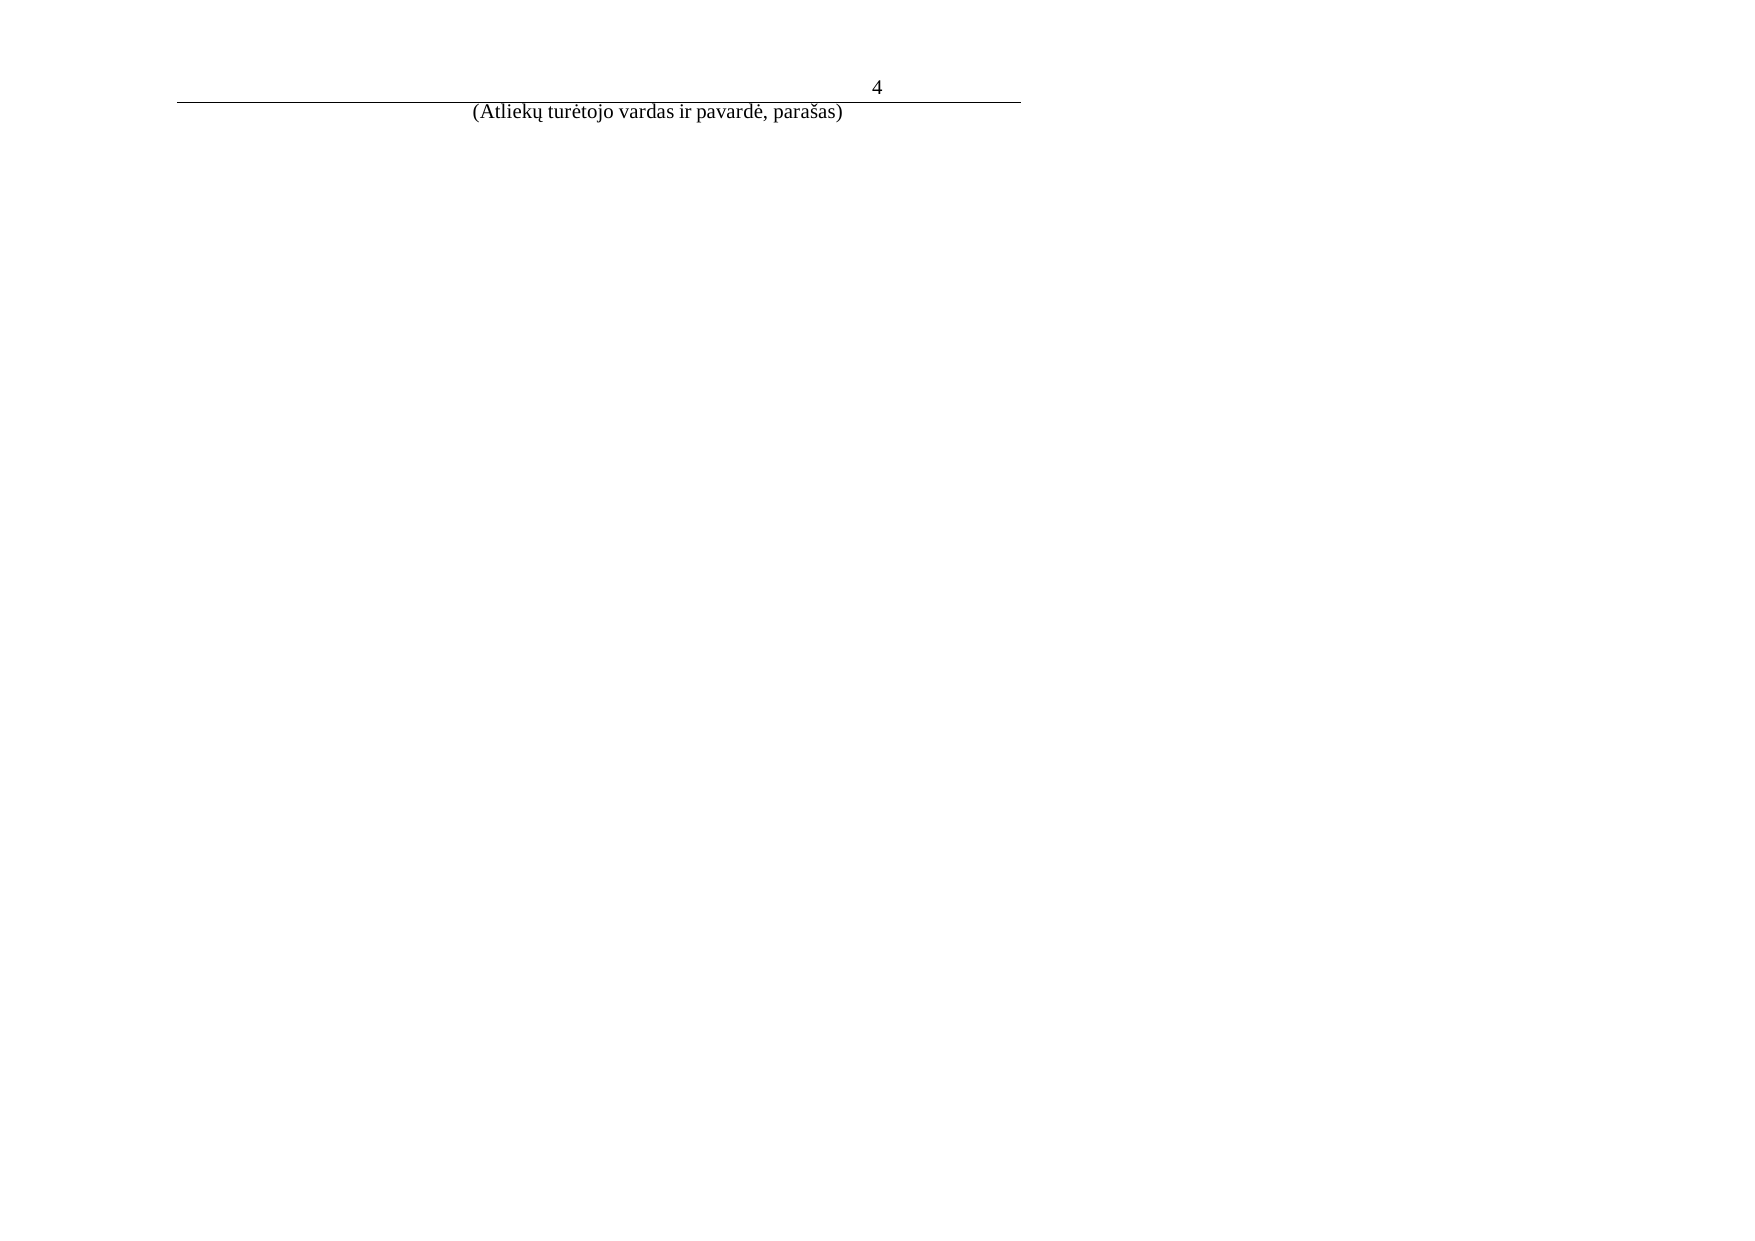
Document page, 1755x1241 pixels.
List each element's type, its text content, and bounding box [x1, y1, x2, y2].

text (Atliekų turėtojo vardas ir pavardė, parašas) [472, 99, 1636, 123]
